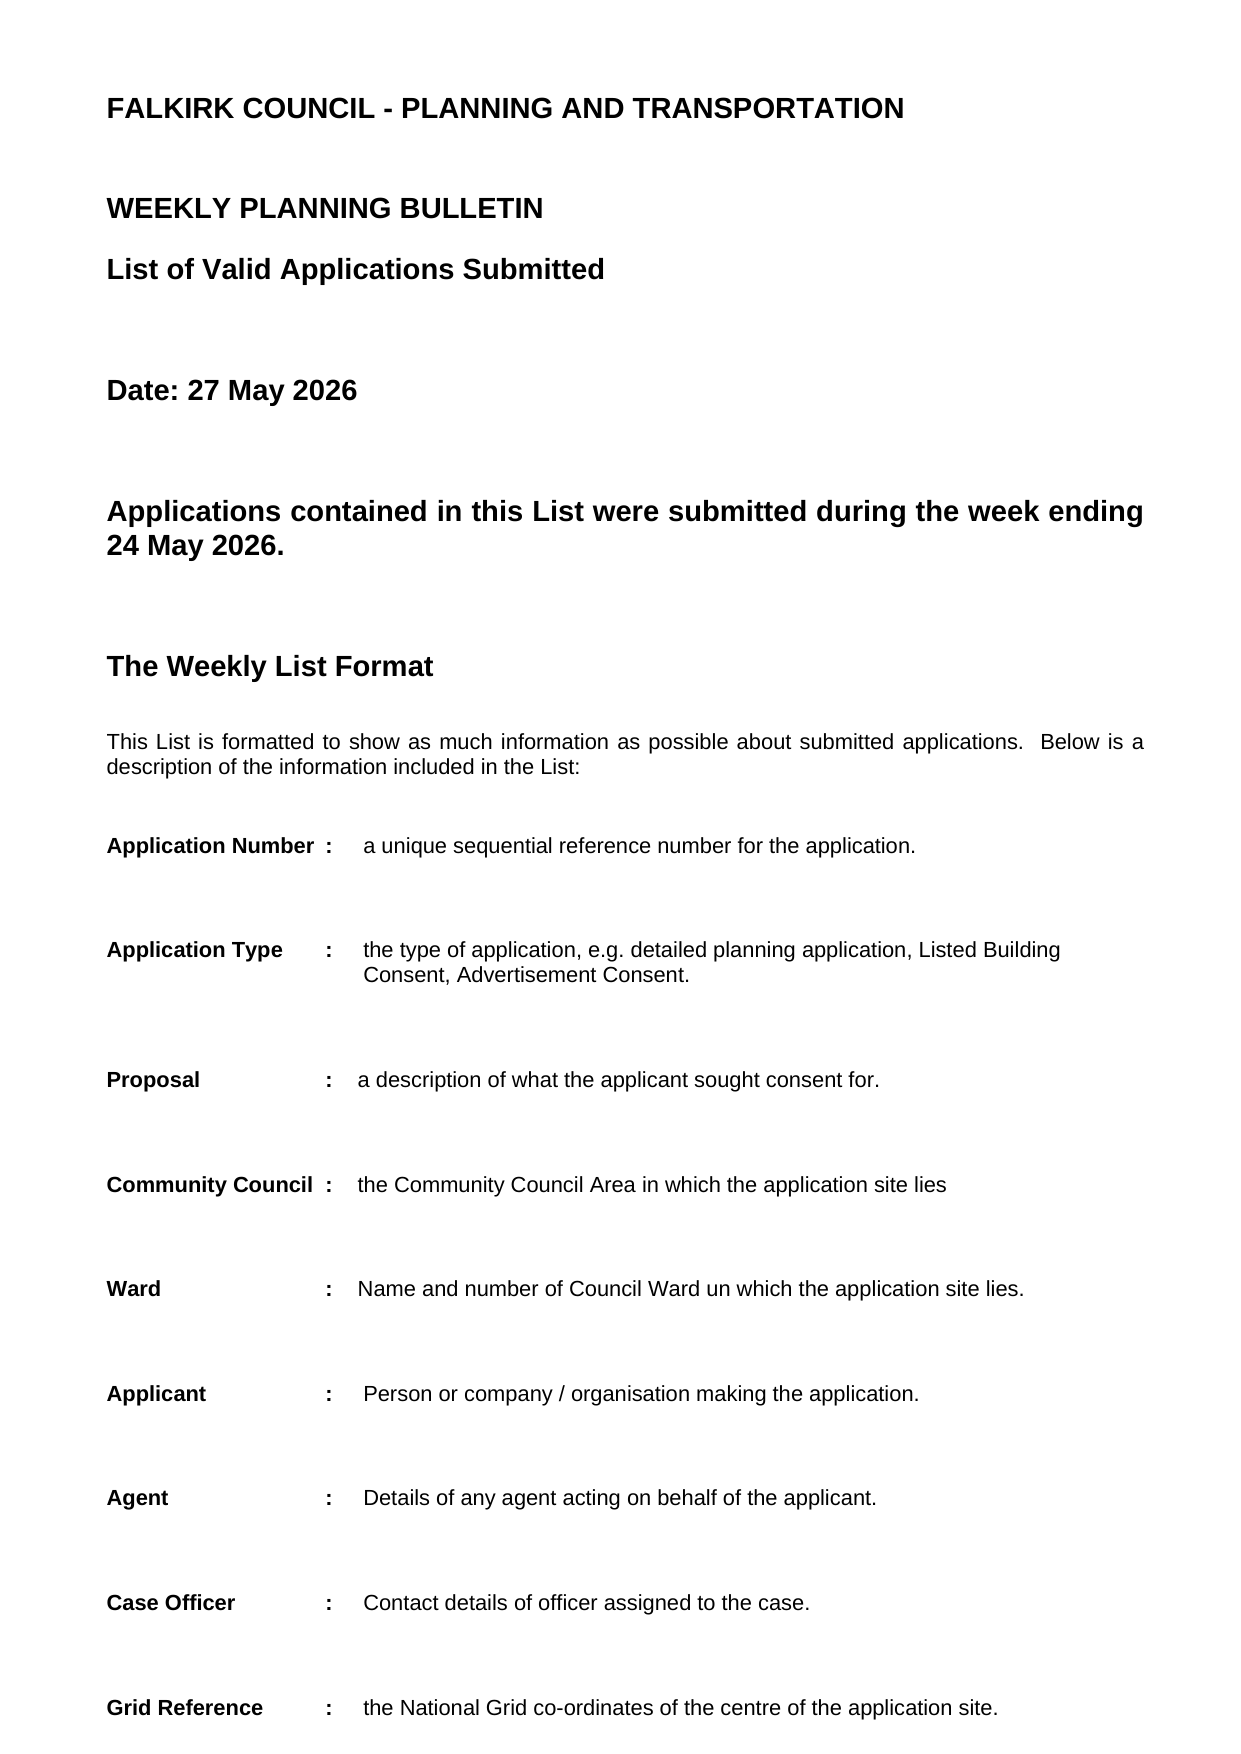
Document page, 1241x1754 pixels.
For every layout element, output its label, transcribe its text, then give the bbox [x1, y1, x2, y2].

text Community Council : the Community Council Area in which the application site lies [106, 1172, 1146, 1197]
text Date: 27 May 2026 [106, 373, 1146, 406]
text The Weekly List Format [106, 649, 1146, 682]
text Case Officer : Contact details of officer assigned to the case. [106, 1590, 1146, 1615]
text WEEKLY PLANNING BULLETIN [106, 191, 1146, 224]
text Grid Reference : the National Grid co-ordinates of the centre of the application site. [106, 1694, 1146, 1720]
text This List is formatted to show as much information as possible about submitted applications. Below is a description of the information included in the List: [106, 729, 1146, 779]
text Application Number : a unique sequential reference number for the application. [106, 833, 1146, 858]
text Ward : Name and number of Council Ward un which the application site lies. [106, 1276, 1146, 1301]
text Application Type : the type of application, e.g. detailed planning application, Listed Building Consent, Advertisement Consent. [106, 937, 1146, 988]
text Applications contained in this List were submitted during the week ending 24 May 2026. [106, 494, 1146, 561]
subtitle FALKIRK COUNCIL - PLANNING AND TRANSPORTATION [106, 91, 1146, 124]
text Applicant : Person or company / organisation making the application. [106, 1381, 1146, 1406]
text List of Valid Applications Submitted [106, 252, 1146, 285]
text Agent : Details of any agent acting on behalf of the applicant. [106, 1485, 1146, 1511]
text Proposal : a description of what the applicant sought consent for. [106, 1067, 1146, 1092]
